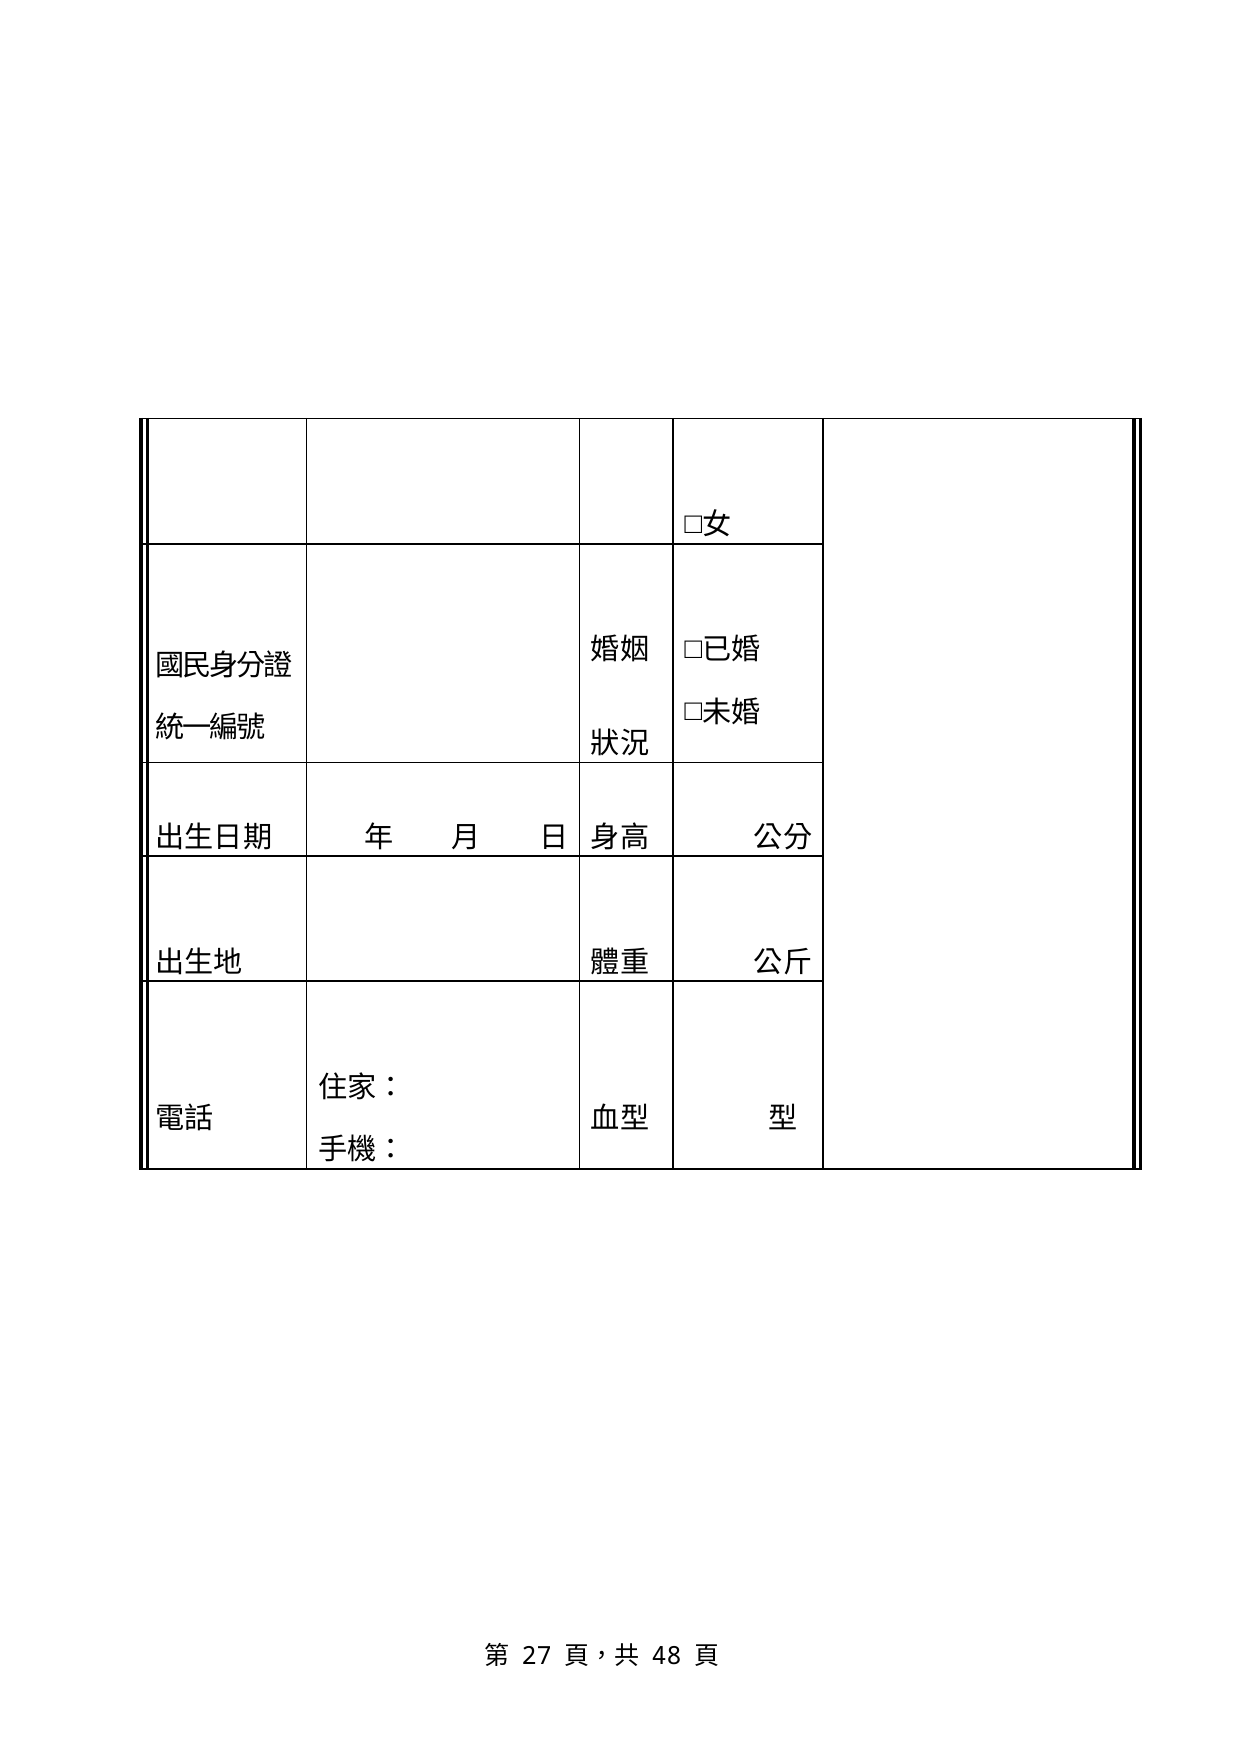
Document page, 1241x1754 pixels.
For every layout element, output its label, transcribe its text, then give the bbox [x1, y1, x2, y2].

table_cell [149, 419, 306, 543]
table_cell [307, 857, 579, 980]
table_cell 出生日期 [149, 763, 306, 855]
table_cell □已婚 □未婚 [674, 545, 822, 762]
table_cell 血型 [580, 982, 672, 1168]
table_cell [824, 419, 1132, 1168]
table_cell [580, 419, 672, 543]
table_cell 年 月 日 [307, 763, 579, 855]
table_cell 身高 [580, 763, 672, 855]
table_cell [307, 419, 579, 543]
table_cell 出生地 [149, 857, 306, 980]
table_cell 體重 [580, 857, 672, 980]
table_cell 公分 [674, 763, 822, 855]
table_cell 公斤 [674, 857, 822, 980]
table_cell [307, 545, 579, 762]
table_cell □女 [674, 419, 822, 543]
table_cell 住家： 手機： [307, 982, 579, 1168]
table_cell 型 [674, 982, 822, 1168]
table_cell 國民身分證統一編號 [149, 545, 306, 762]
table_cell 婚姻 狀況 [580, 545, 672, 762]
table_cell 電話 [149, 982, 306, 1168]
